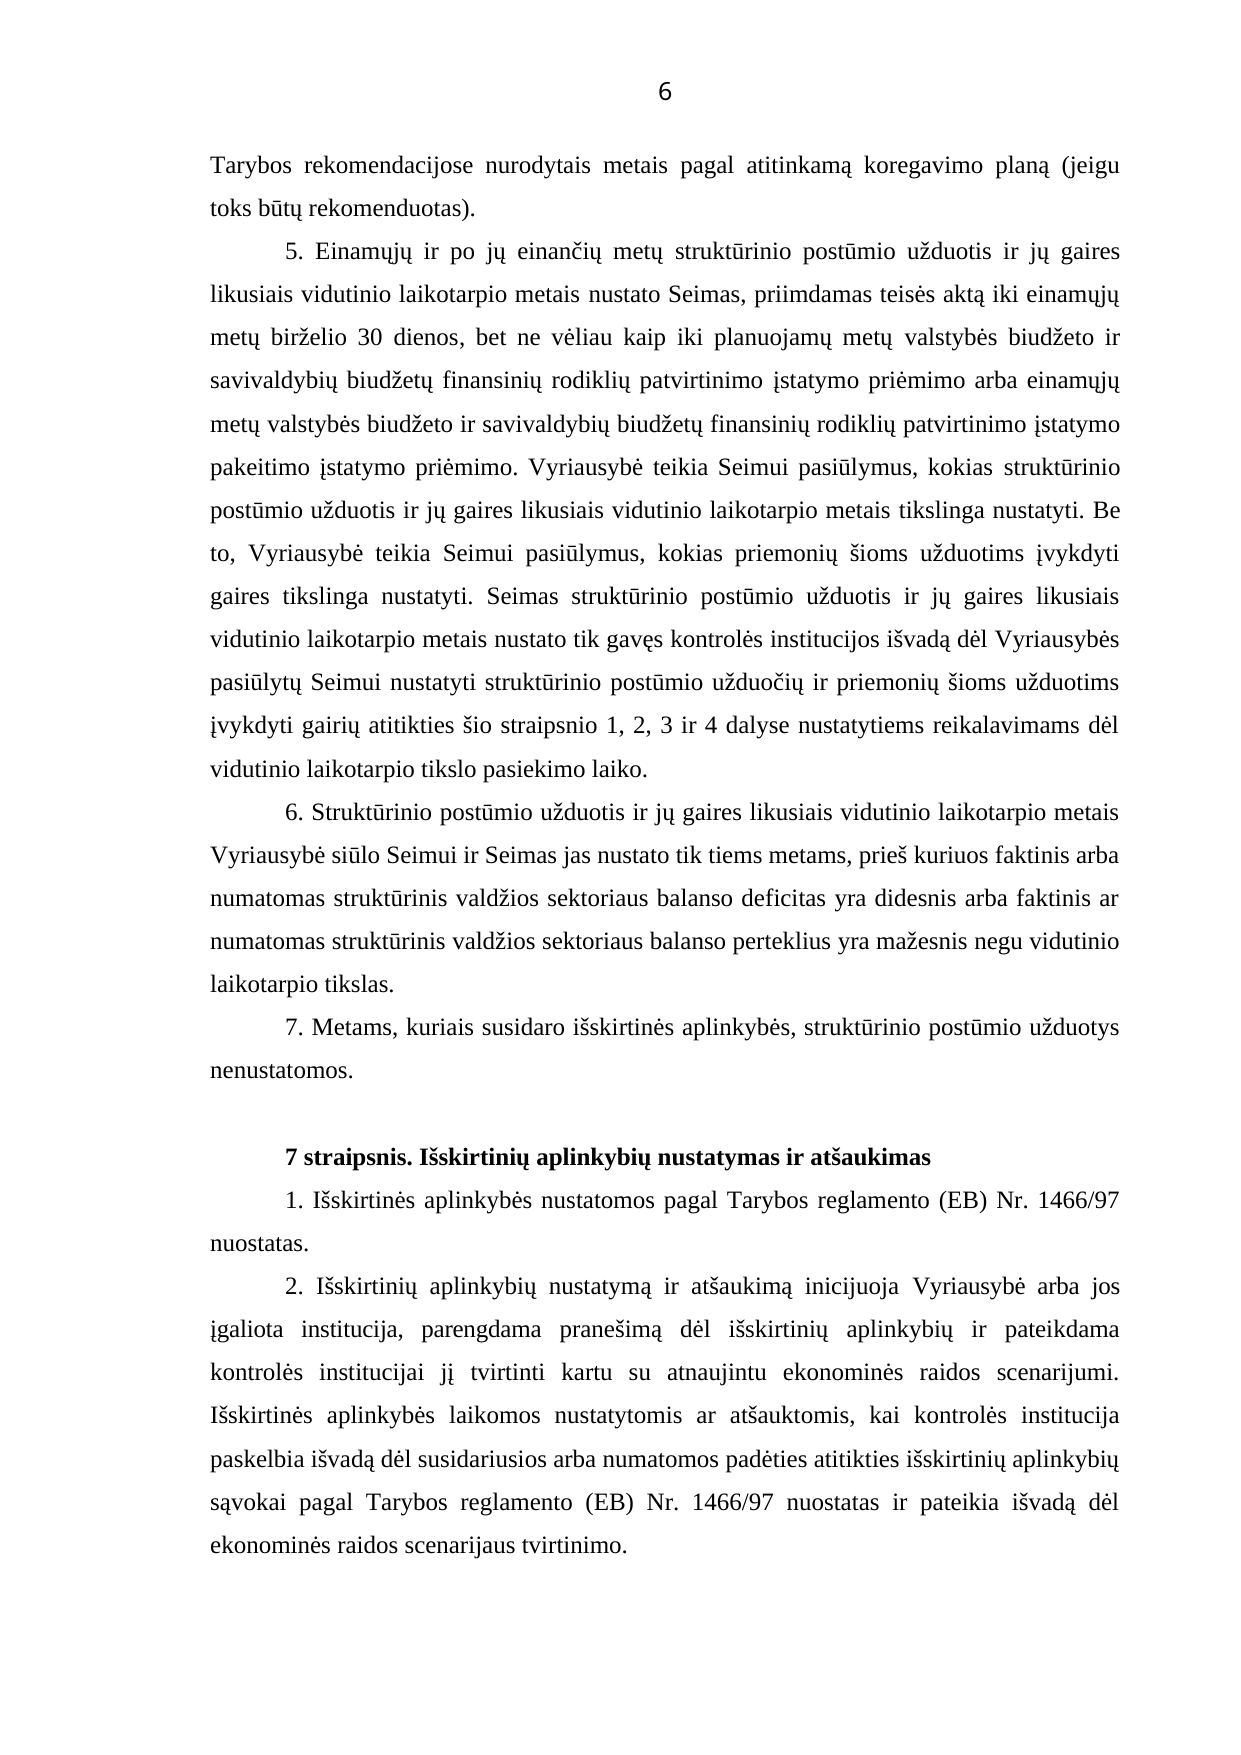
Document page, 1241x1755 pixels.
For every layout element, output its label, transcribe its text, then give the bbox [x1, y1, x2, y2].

text 5. Einamųjų ir po jų einančių metų struktūrinio postūmio užduotis ir jų gaires likusiais vidutinio laikotarpio metais nustato Seimas, priimdamas teisės aktą iki einamųjų metų birželio 30 dienos, bet ne vėliau kaip iki planuojamų metų valstybės biudžeto ir savivaldybių biudžetų finansinių rodiklių patvirtinimo įstatymo priėmimo arba einamųjų metų valstybės biudžeto ir savivaldybių biudžetų finansinių rodiklių patvirtinimo įstatymo pakeitimo įstatymo priėmimo. Vyriausybė teikia Seimui pasiūlymus, kokias struktūrinio postūmio užduotis ir jų gaires likusiais vidutinio laikotarpio metais tikslinga nustatyti. Be to, Vyriausybė teikia Seimui pasiūlymus, kokias priemonių šioms užduotims įvykdyti gaires tikslinga nustatyti. Seimas struktūrinio postūmio užduotis ir jų gaires likusiais vidutinio laikotarpio metais nustato tik gavęs kontrolės institucijos išvadą dėl Vyriausybės pasiūlytų Seimui nustatyti struktūrinio postūmio užduočių ir priemonių šioms užduotims įvykdyti gairių atitikties šio straipsnio 1, 2, 3 ir 4 dalyse nustatytiems reikalavimams dėl vidutinio laikotarpio tikslo pasiekimo laiko. [210, 236, 1120, 782]
text 7 straipsnis. Išskirtinių aplinkybių nustatymas ir atšaukimas [210, 1142, 1120, 1171]
text 1. Išskirtinės aplinkybės nustatomos pagal Tarybos reglamento (EB) Nr. 1466/97 nuostatas. [210, 1185, 1120, 1257]
text 7. Metams, kuriais susidaro išskirtinės aplinkybės, struktūrinio postūmio užduotys nenustatomos. [210, 1012, 1120, 1084]
text Tarybos rekomendacijose nurodytais metais pagal atitinkamą koregavimo planą (jeigu toks būtų rekomenduotas). [210, 150, 1120, 222]
text 6. Struktūrinio postūmio užduotis ir jų gaires likusiais vidutinio laikotarpio metais Vyriausybė siūlo Seimui ir Seimas jas nustato tik tiems metams, prieš kuriuos faktinis arba numatomas struktūrinis valdžios sektoriaus balanso deficitas yra didesnis arba faktinis ar numatomas struktūrinis valdžios sektoriaus balanso perteklius yra mažesnis negu vidutinio laikotarpio tikslas. [210, 797, 1120, 998]
text 2. Išskirtinių aplinkybių nustatymą ir atšaukimą inicijuoja Vyriausybė arba jos įgaliota institucija, parengdama pranešimą dėl išskirtinių aplinkybių ir pateikdama kontrolės institucijai jį tvirtinti kartu su atnaujintu ekonominės raidos scenarijumi. Išskirtinės aplinkybės laikomos nustatytomis ar atšauktomis, kai kontrolės institucija paskelbia išvadą dėl susidariusios arba numatomos padėties atitikties išskirtinių aplinkybių sąvokai pagal Tarybos reglamento (EB) Nr. 1466/97 nuostatas ir pateikia išvadą dėl ekonominės raidos scenarijaus tvirtinimo. [210, 1271, 1120, 1559]
